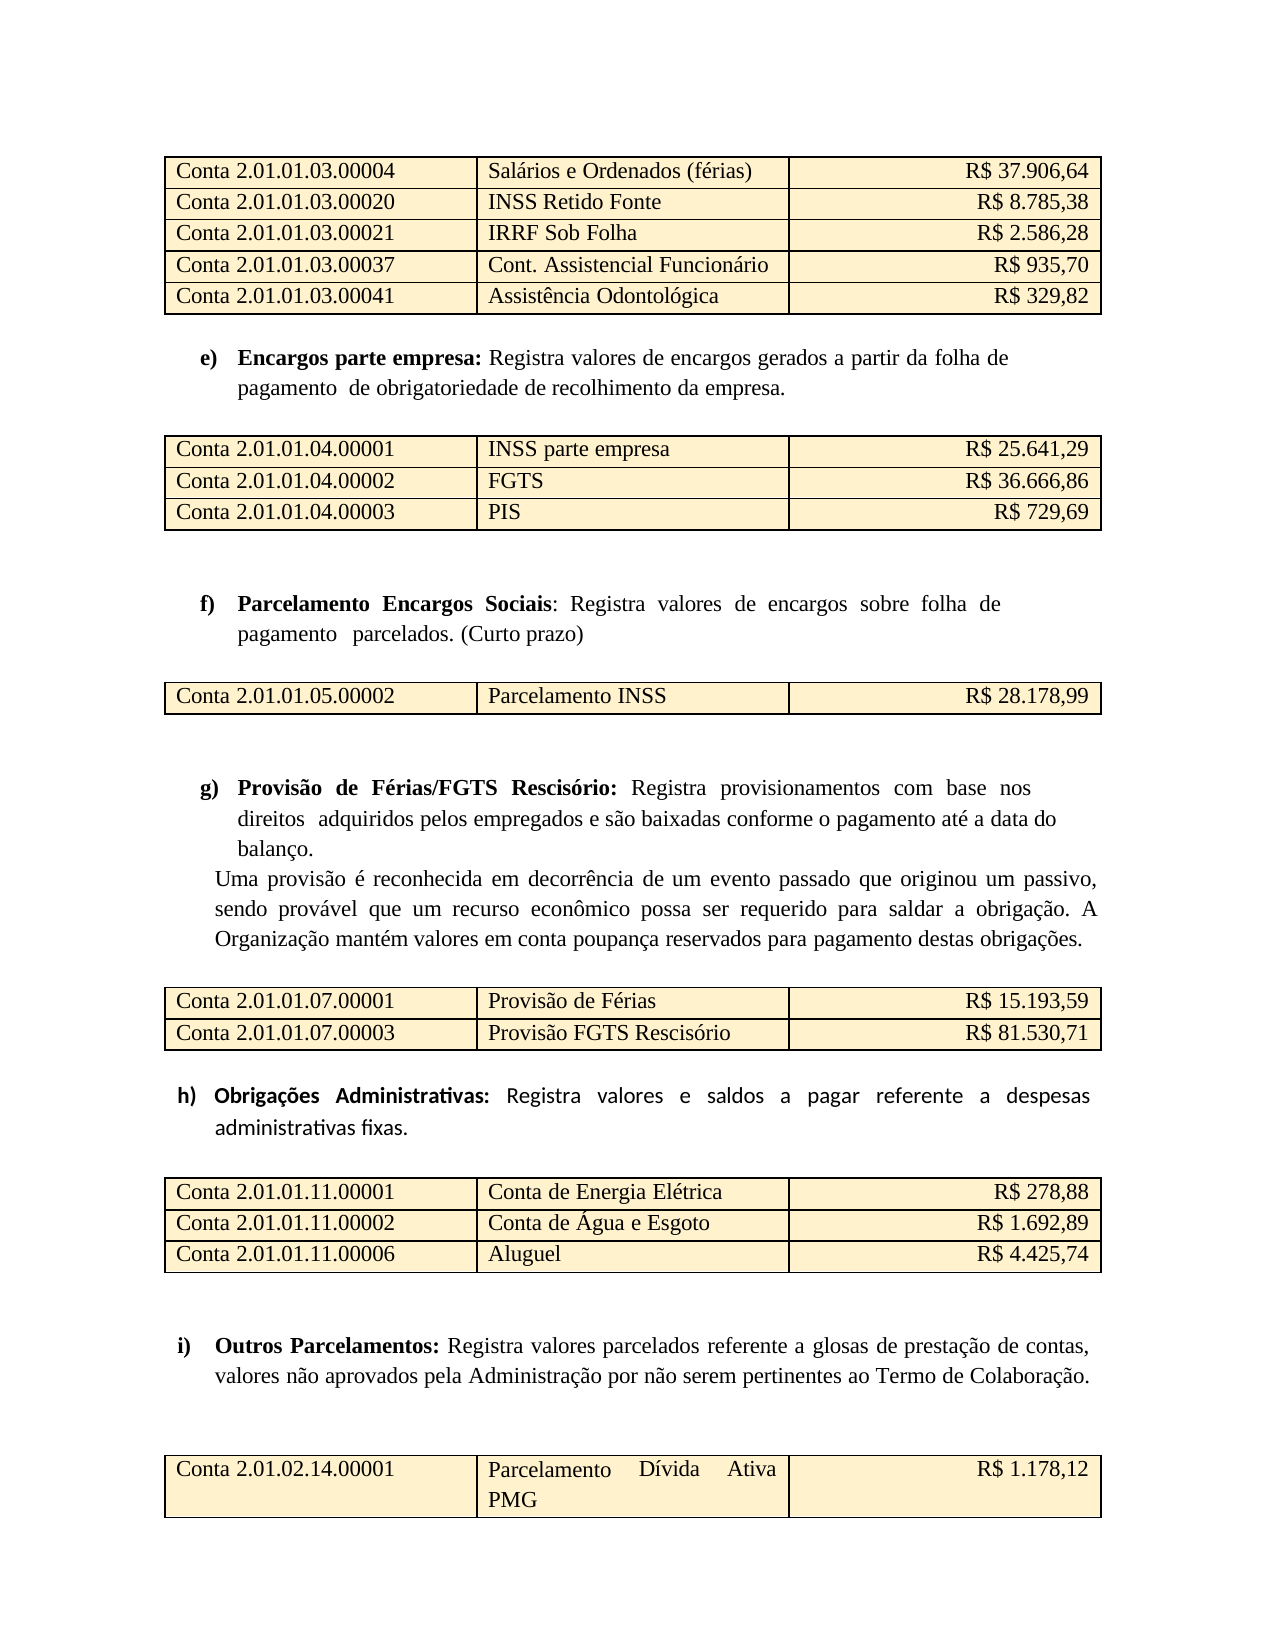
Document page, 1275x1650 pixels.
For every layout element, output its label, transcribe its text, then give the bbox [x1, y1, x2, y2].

list Provisão de Férias/FGTS Rescisório: Registra provisionamentos com base nos direitos adquiridos pelos empregados e são baixadas conforme o pagamento até a data do balanço. [214, 774, 1097, 861]
table_cell Conta 2.01.01.03.00037 [166, 252, 476, 282]
list Outros Parcelamentos: Registra valores parcelados referente a glosas de prestação de contas, valores não aprovados pela Administração por não serem pertinentes ao Termo de Colaboração. [177, 1332, 1097, 1389]
table_cell Conta 2.01.01.11.00006 [166, 1242, 476, 1271]
table_cell R$ 329,82 [790, 283, 1100, 313]
table_header R$ 28.178,99 [790, 683, 1100, 713]
table_header Conta 2.01.02.14.00001 [166, 1456, 476, 1516]
table_cell Conta 2.01.01.04.00003 [166, 499, 476, 529]
table_cell Conta de Água e Esgoto [478, 1211, 788, 1240]
text h) Obrigações Administrativas: Registra valores e saldos a pagar referente a despesas administrativas fixas. [177, 1081, 1097, 1141]
table_cell Cont. Assistencial Funcionário [478, 252, 788, 282]
table_cell R$ 8.785,38 [790, 189, 1100, 219]
table_header Conta 2.01.01.07.00001 [166, 988, 476, 1018]
table_header R$ 1.178,12 [790, 1456, 1100, 1516]
table_cell R$ 4.425,74 [790, 1242, 1100, 1271]
table_cell R$ 81.530,71 [790, 1020, 1100, 1049]
table_cell FGTS [478, 468, 788, 497]
table_cell Provisão FGTS Rescisório [478, 1020, 788, 1049]
table_header R$ 25.641,29 [790, 437, 1100, 466]
table_header Salários e Ordenados (férias) [478, 158, 788, 188]
table_header R$ 15.193,59 [790, 988, 1100, 1018]
table_header Parcelamento PMG [478, 1456, 626, 1516]
table_header Conta 2.01.01.11.00001 [166, 1179, 476, 1209]
table_cell R$ 2.586,28 [790, 220, 1100, 250]
table_cell Conta 2.01.01.03.00021 [166, 220, 476, 250]
table_header Conta 2.01.01.04.00001 [166, 437, 476, 466]
table_cell Conta 2.01.01.03.00041 [166, 283, 476, 313]
table_cell Conta 2.01.01.07.00003 [166, 1020, 476, 1049]
table_header Dívida [626, 1456, 714, 1516]
list Encargos parte empresa: Registra valores de encargos gerados a partir da folha de pagamento de obrigatoriedade de recolhimento da empresa. [214, 344, 1097, 400]
table_cell PIS [478, 499, 788, 529]
table_header INSS parte empresa [478, 437, 788, 466]
table_cell Conta 2.01.01.04.00002 [166, 468, 476, 497]
table_cell INSS Retido Fonte [478, 189, 788, 219]
table_cell R$ 729,69 [790, 499, 1100, 529]
table_header Provisão de Férias [478, 988, 788, 1018]
table_cell Conta 2.01.01.03.00020 [166, 189, 476, 219]
table_header Conta de Energia Elétrica [478, 1179, 788, 1209]
table_cell R$ 1.692,89 [790, 1211, 1100, 1240]
table_cell Conta 2.01.01.11.00002 [166, 1211, 476, 1240]
table_cell Aluguel [478, 1242, 788, 1271]
table_cell R$ 935,70 [790, 252, 1100, 282]
list Parcelamento Encargos Sociais: Registra valores de encargos sobre folha de pagamento parcelados. (Curto prazo) [214, 590, 1097, 647]
table_cell IRRF Sob Folha [478, 220, 788, 250]
table_cell Assistência Odontológica [478, 283, 788, 313]
table_cell R$ 36.666,86 [790, 468, 1100, 497]
table_header Conta 2.01.01.05.00002 [166, 683, 476, 713]
table_header R$ 37.906,64 [790, 158, 1100, 188]
text Uma provisão é reconhecida em decorrência de um evento passado que originou um passivo, sendo provável que um recurso econômico possa ser requerido para saldar a obrigação. A Organização mantém valores em conta poupança reservados para pagamento destas obrigações. [214, 865, 1098, 952]
table_header Conta 2.01.01.03.00004 [166, 158, 476, 188]
table_header R$ 278,88 [790, 1179, 1100, 1209]
table_header Ativa [714, 1456, 788, 1516]
table_header Parcelamento INSS [478, 683, 788, 713]
